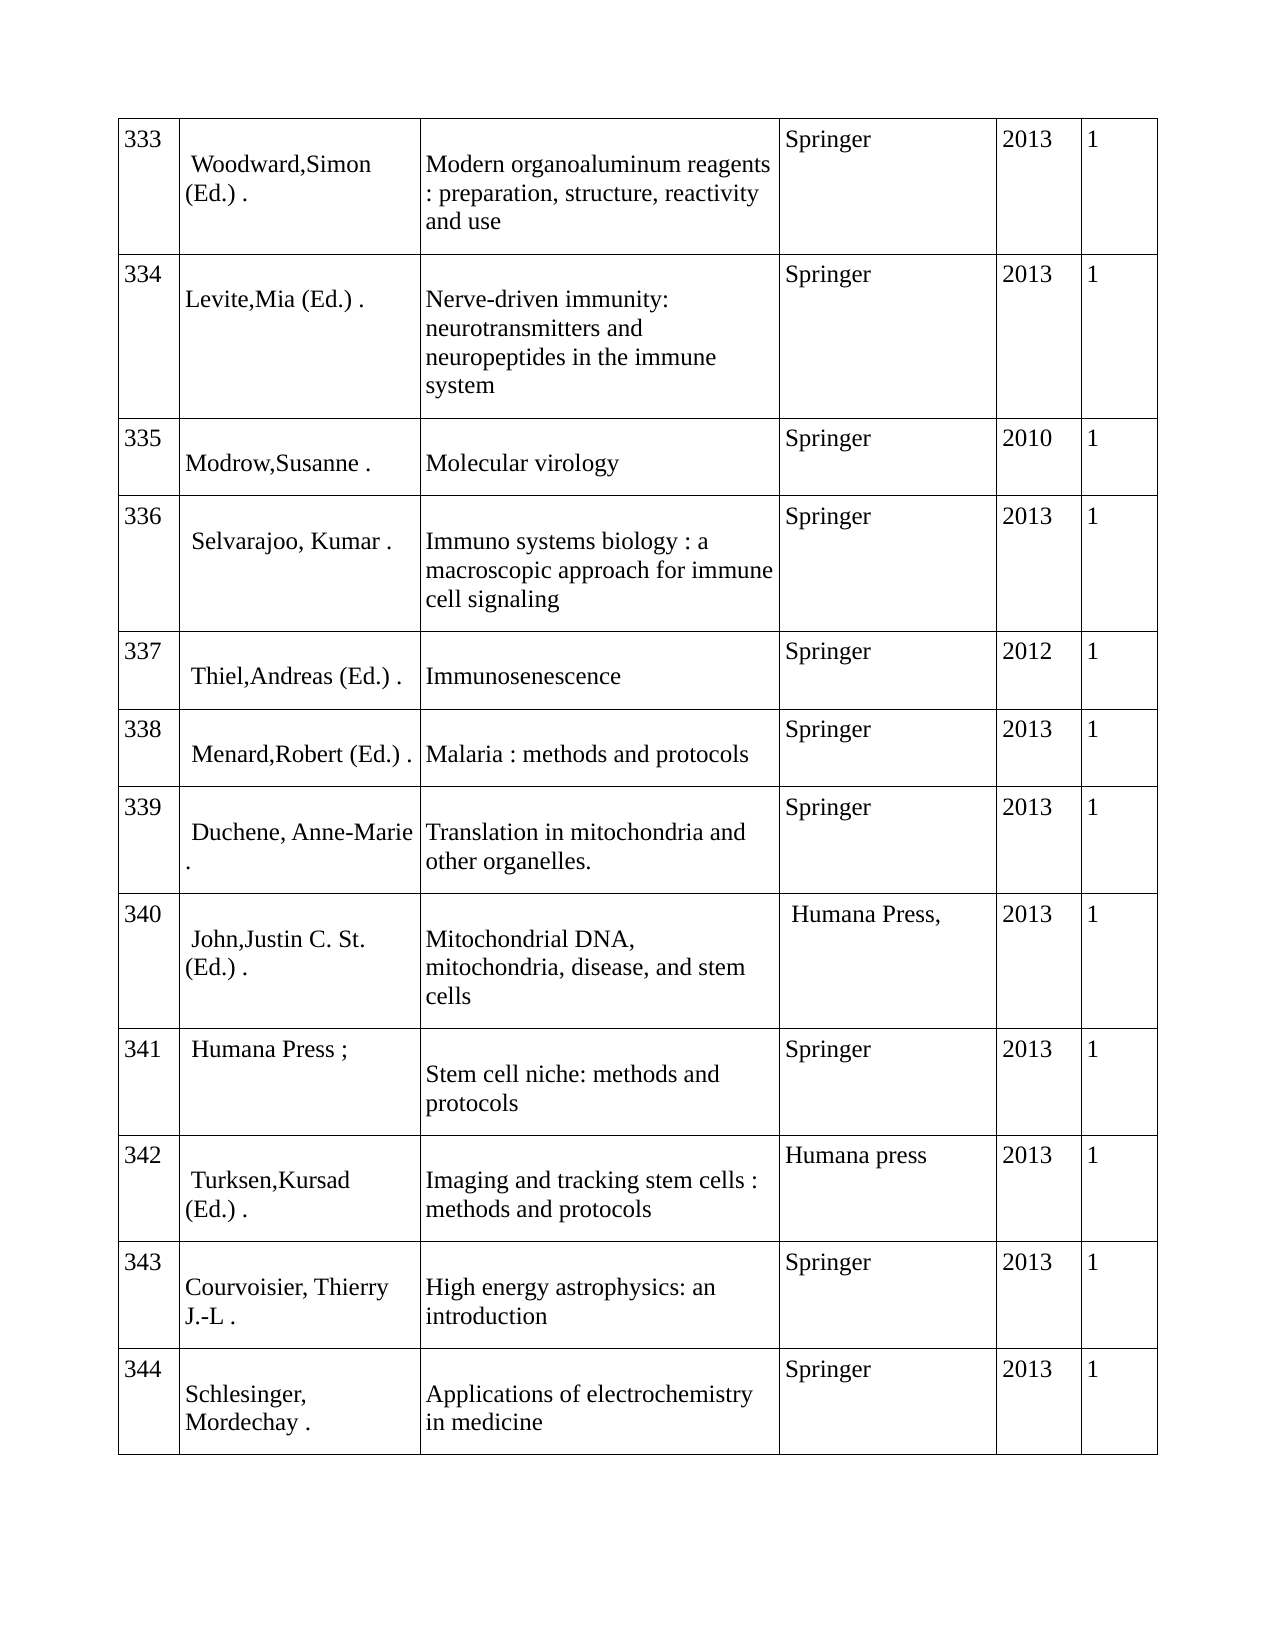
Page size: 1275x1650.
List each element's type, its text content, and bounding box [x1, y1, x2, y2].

table_cell Immunosenescence [421, 632, 779, 708]
table_cell 1 [1082, 496, 1157, 631]
table_cell Schlesinger, Mordechay . [180, 1349, 420, 1454]
table_cell Stem cell niche: methods and protocols [421, 1029, 779, 1135]
table_cell Woodward,Simon (Ed.) . [180, 119, 420, 253]
table_cell 1 [1082, 119, 1157, 253]
table_cell Springer [780, 255, 996, 417]
table_cell Springer [780, 710, 996, 786]
table_cell Applications of electrochemistry in medicine [421, 1349, 779, 1454]
table_cell Springer [780, 1349, 996, 1454]
table_cell 1 [1082, 632, 1157, 708]
table_cell 2013 [997, 119, 1081, 253]
table_cell Courvoisier, Thierry J.-L . [180, 1242, 420, 1348]
table_cell Springer [780, 119, 996, 253]
table_cell 333 [119, 119, 179, 253]
table_cell 1 [1082, 1242, 1157, 1348]
table_cell 2013 [997, 710, 1081, 786]
table_cell Springer [780, 632, 996, 708]
table_cell Imaging and tracking stem cells : methods and protocols [421, 1136, 779, 1241]
table_cell John,Justin C. St.(Ed.) . [180, 894, 420, 1028]
table_cell 342 [119, 1136, 179, 1241]
table_cell 2013 [997, 1349, 1081, 1454]
table_cell 2013 [997, 894, 1081, 1028]
table_cell Selvarajoo, Kumar . [180, 496, 420, 631]
table_cell 336 [119, 496, 179, 631]
table_cell 1 [1082, 1029, 1157, 1135]
table_cell 1 [1082, 419, 1157, 495]
table_cell 1 [1082, 1349, 1157, 1454]
table_cell Thiel,Andreas (Ed.) . [180, 632, 420, 708]
table_cell High energy astrophysics: an introduction [421, 1242, 779, 1348]
table_cell 2013 [997, 496, 1081, 631]
table_cell 2013 [997, 787, 1081, 893]
table_cell 1 [1082, 787, 1157, 893]
table_cell 1 [1082, 1136, 1157, 1241]
table_cell Humana press [780, 1136, 996, 1241]
table_cell 1 [1082, 710, 1157, 786]
table_cell 339 [119, 787, 179, 893]
table_cell Malaria : methods and protocols [421, 710, 779, 786]
table_cell 1 [1082, 255, 1157, 417]
table_cell 344 [119, 1349, 179, 1454]
table_cell Humana Press ; [180, 1029, 420, 1135]
table_cell Mitochondrial DNA, mitochondria, disease, and stem cells [421, 894, 779, 1028]
table_cell 1 [1082, 894, 1157, 1028]
table_cell 2012 [997, 632, 1081, 708]
table_cell Duchene, Anne-Marie . [180, 787, 420, 893]
table_cell Modern organoaluminum reagents : preparation, structure, reactivity and use [421, 119, 779, 253]
table_cell 340 [119, 894, 179, 1028]
table_cell Molecular virology [421, 419, 779, 495]
table_cell 2010 [997, 419, 1081, 495]
table_cell 343 [119, 1242, 179, 1348]
table_cell Springer [780, 419, 996, 495]
table_cell Menard,Robert (Ed.) . [180, 710, 420, 786]
table_cell Humana Press, [780, 894, 996, 1028]
table_cell 334 [119, 255, 179, 417]
table_cell Springer [780, 1242, 996, 1348]
table_cell 335 [119, 419, 179, 495]
table_cell 2013 [997, 1029, 1081, 1135]
table_cell Springer [780, 496, 996, 631]
table_cell Modrow,Susanne . [180, 419, 420, 495]
table_cell Levite,Mia (Ed.) . [180, 255, 420, 417]
table_cell 2013 [997, 255, 1081, 417]
table_cell Turksen,Kursad (Ed.) . [180, 1136, 420, 1241]
table_cell 2013 [997, 1136, 1081, 1241]
table_cell Nerve-driven immunity: neurotransmitters and neuropeptides in the immune system [421, 255, 779, 417]
table_cell Springer [780, 1029, 996, 1135]
table_cell 338 [119, 710, 179, 786]
table_cell Springer [780, 787, 996, 893]
table_cell 341 [119, 1029, 179, 1135]
table_cell 2013 [997, 1242, 1081, 1348]
table_cell 337 [119, 632, 179, 708]
table_cell Immuno systems biology : a macroscopic approach for immune cell signaling [421, 496, 779, 631]
table_cell Translation in mitochondria and other organelles. [421, 787, 779, 893]
